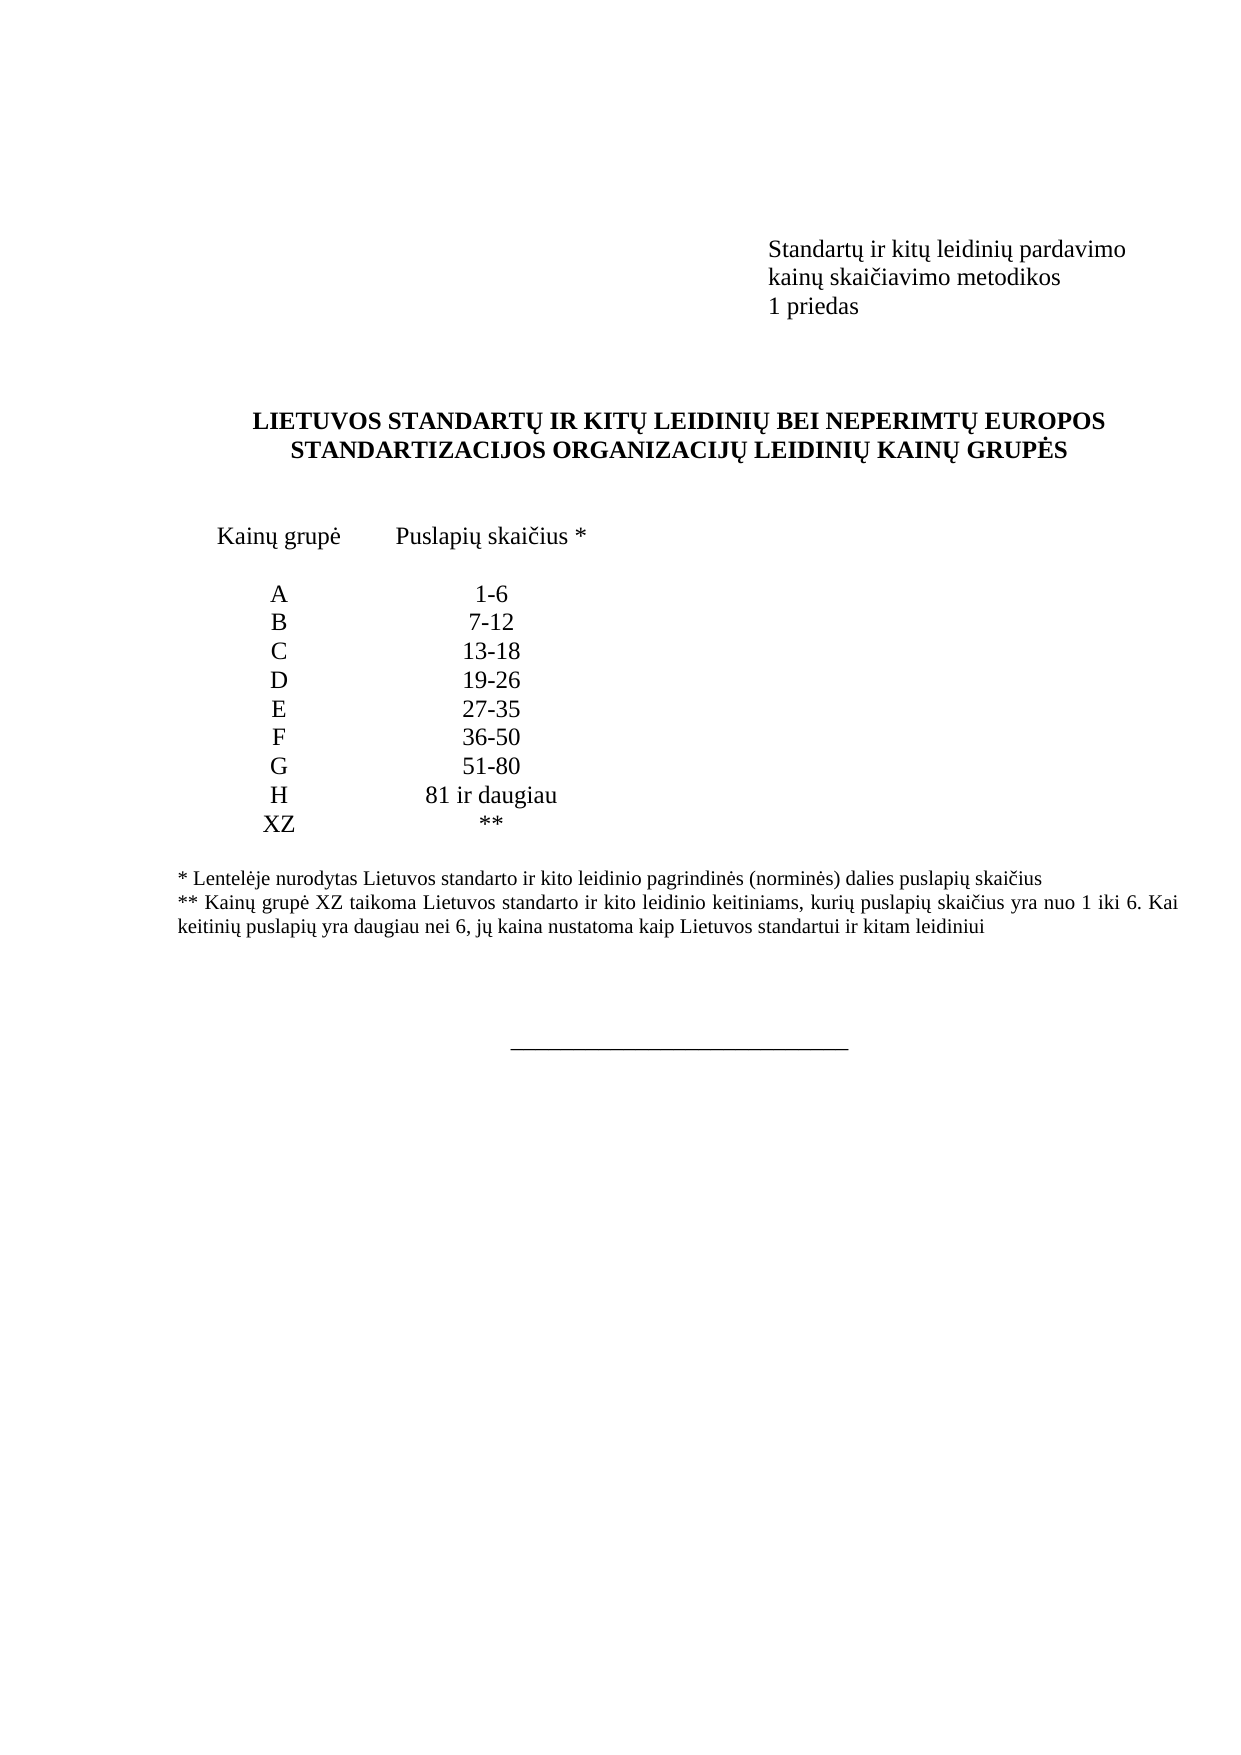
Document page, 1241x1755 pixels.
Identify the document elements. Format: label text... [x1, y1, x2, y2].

table_cell XZ [177, 809, 380, 837]
table_header Puslapių skaičius * [380, 521, 602, 550]
table_cell 27-35 [380, 694, 602, 722]
table_cell H [177, 780, 380, 809]
table_header Kainų grupė [177, 521, 380, 550]
table_cell E [177, 694, 380, 722]
text kainų skaičiavimo metodikos [768, 262, 1181, 291]
text ** Kainų grupė XZ taikoma Lietuvos standarto ir kito leidinio keitiniams, kurių puslapių skaičius yra nuo 1 iki 6. Kai keitinių puslapių yra daugiau nei 6, jų kaina nustatoma kaip Lietuvos standartui ir kitam leidiniui [177, 890, 1181, 938]
text * Lentelėje nurodytas Lietuvos standarto ir kito leidinio pagrindinės (norminės) dalies puslapių skaičius [177, 866, 1181, 890]
table_cell [177, 550, 380, 579]
table_cell G [177, 751, 380, 780]
text ___________________________ [177, 1024, 1181, 1053]
table_cell 7-12 [380, 608, 602, 636]
table_cell 19-26 [380, 665, 602, 694]
table_cell ** [380, 809, 602, 837]
table_cell 1-6 [380, 579, 602, 607]
table_cell F [177, 723, 380, 751]
table_cell 36-50 [380, 723, 602, 751]
table_cell C [177, 636, 380, 665]
text 1 priedas [768, 291, 1181, 320]
table_cell 51-80 [380, 751, 602, 780]
table_cell D [177, 665, 380, 694]
table_cell [380, 550, 602, 579]
table_cell B [177, 608, 380, 636]
text LIETUVOS STANDARTŲ IR KITŲ LEIDINIŲ BEI NEPERIMTŲ EUROPOS STANDARTIZACIJOS ORGANIZACIJŲ LEIDINIŲ KAINŲ GRUPĖS [177, 406, 1181, 464]
text Standartų ir kitų leidinių pardavimo [768, 234, 1181, 262]
table_cell 13-18 [380, 636, 602, 665]
table_cell A [177, 579, 380, 607]
table_cell 81 ir daugiau [380, 780, 602, 809]
